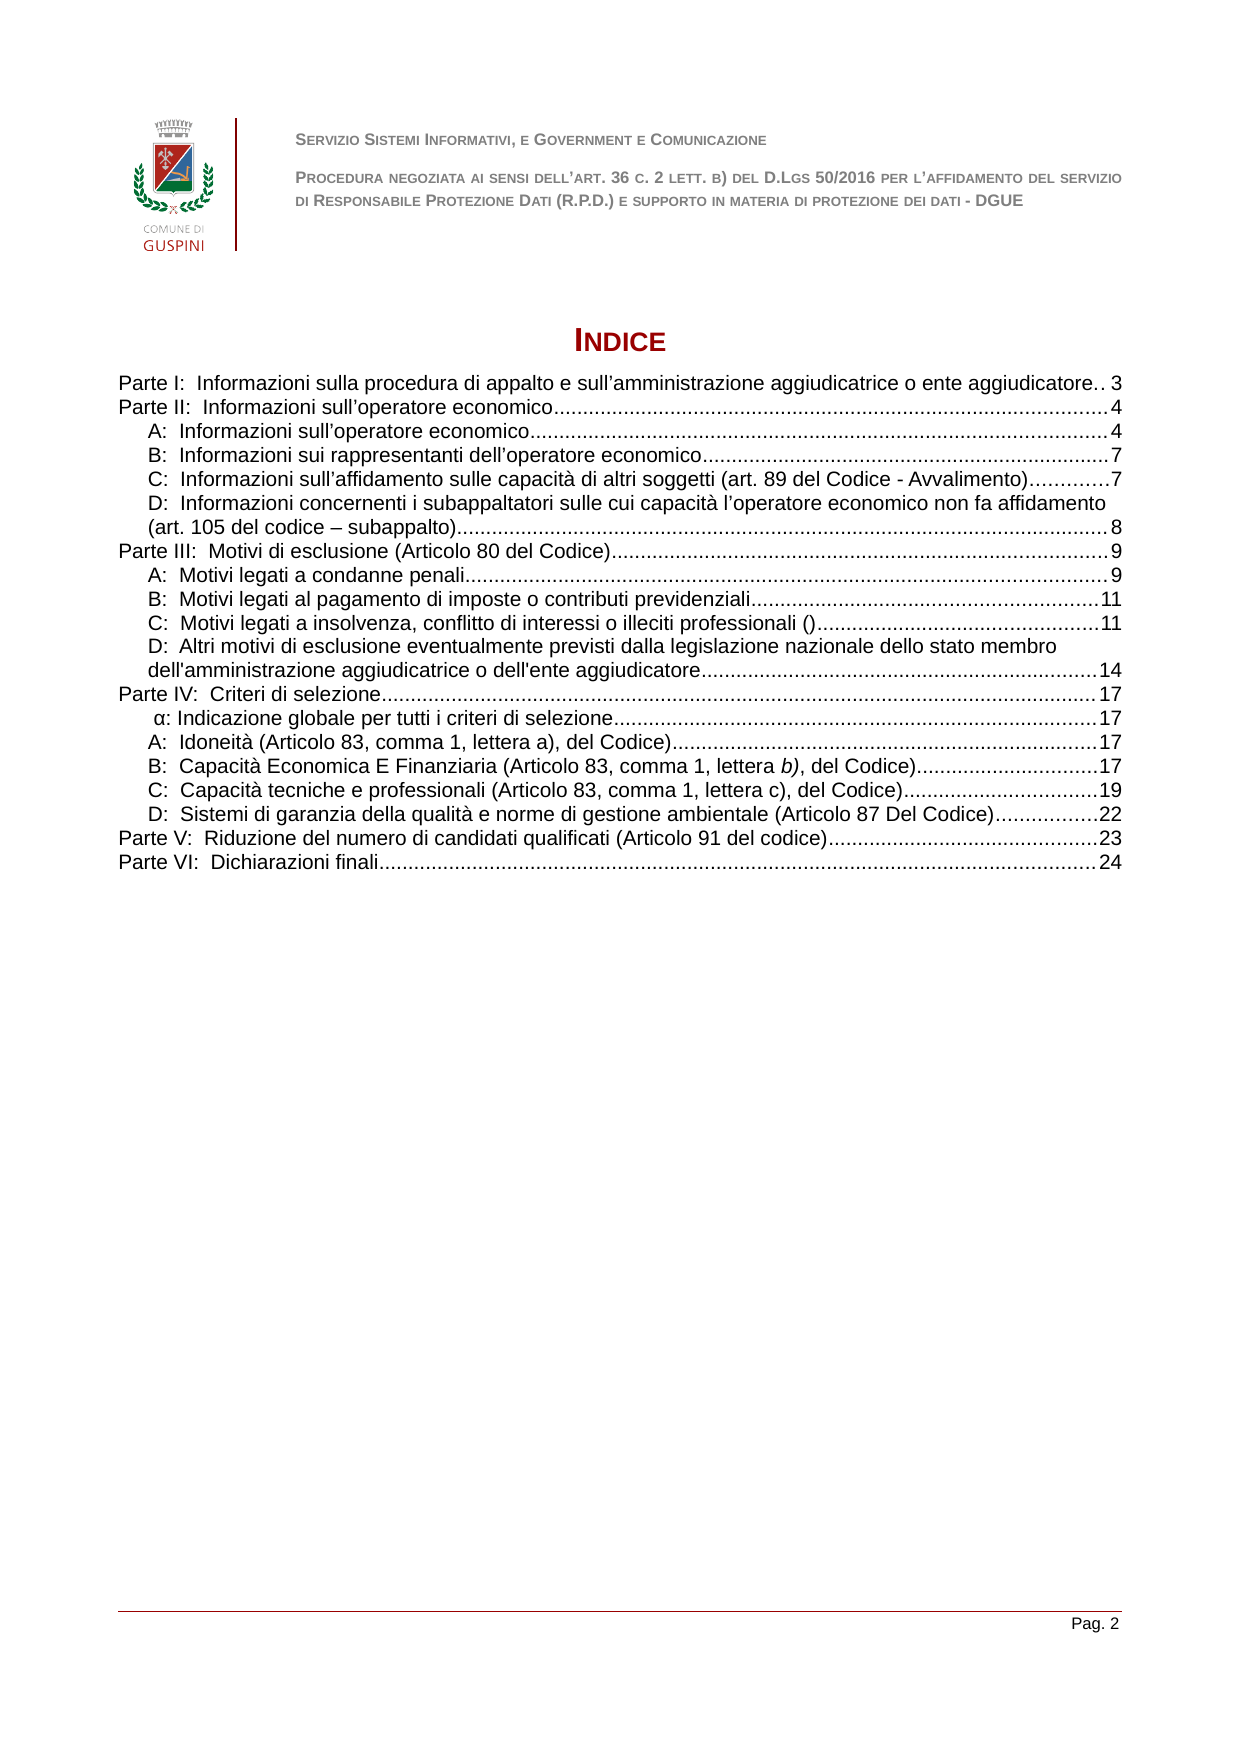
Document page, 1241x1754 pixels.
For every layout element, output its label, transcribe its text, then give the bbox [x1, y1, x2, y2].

text D: Altri motivi di esclusione eventualmente previsti dalla legislazione nazionale dello stato membro dell'amministrazione aggiudicatrice o dell'ente aggiudicatore 14 [148, 634, 1122, 682]
text A: Idoneità (Articolo 83, comma 1, lettera a), del Codice) 17 [148, 730, 1122, 754]
text Parte VI: Dichiarazioni finali 24 [118, 850, 1122, 874]
text A: Motivi legati a condanne penali 9 [148, 562, 1122, 586]
text D: Informazioni concernenti i subappaltatori sulle cui capacità l’operatore economico non fa affidamento (art. 105 del codice – subappalto) 8 [148, 491, 1122, 538]
text C: Motivi legati a insolvenza, conflitto di interessi o illeciti professionali () 11 [148, 610, 1122, 634]
text B: Motivi legati al pagamento di imposte o contributi previdenziali 11 [148, 586, 1122, 610]
text Parte III: Motivi di esclusione (Articolo 80 del Codice) 9 [118, 538, 1122, 562]
text D: Sistemi di garanzia della qualità e norme di gestione ambientale (Articolo 87 Del Codice) 22 [148, 802, 1122, 826]
text Parte V: Riduzione del numero di candidati qualificati (Articolo 91 del codice) 23 [118, 826, 1122, 850]
text C: Capacità tecniche e professionali (Articolo 83, comma 1, lettera c), del Codice) 19 [148, 778, 1122, 802]
text Parte I: Informazioni sulla procedura di appalto e sull’amministrazione aggiudicatrice o ente aggiudicatore. 3 [118, 371, 1122, 395]
picture [133, 118, 214, 251]
text α: Indicazione globale per tutti i criteri di selezione 17 [148, 706, 1122, 730]
text B: Informazioni sui rappresentanti dell’operatore economico 7 [148, 443, 1122, 467]
text Parte IV: Criteri di selezione 17 [118, 682, 1122, 706]
text C: Informazioni sull’affidamento sulle capacità di altri soggetti (art. 89 del Codice - Avvalimento) 7 [148, 467, 1122, 491]
text B: Capacità Economica E Finanziaria (Articolo 83, comma 1, lettera b), del Codice) 17 [148, 754, 1122, 778]
text Parte II: Informazioni sull’operatore economico 4 [118, 395, 1122, 419]
text A: Informazioni sull’operatore economico 4 [148, 419, 1122, 443]
subtitle Indice [118, 320, 1122, 358]
